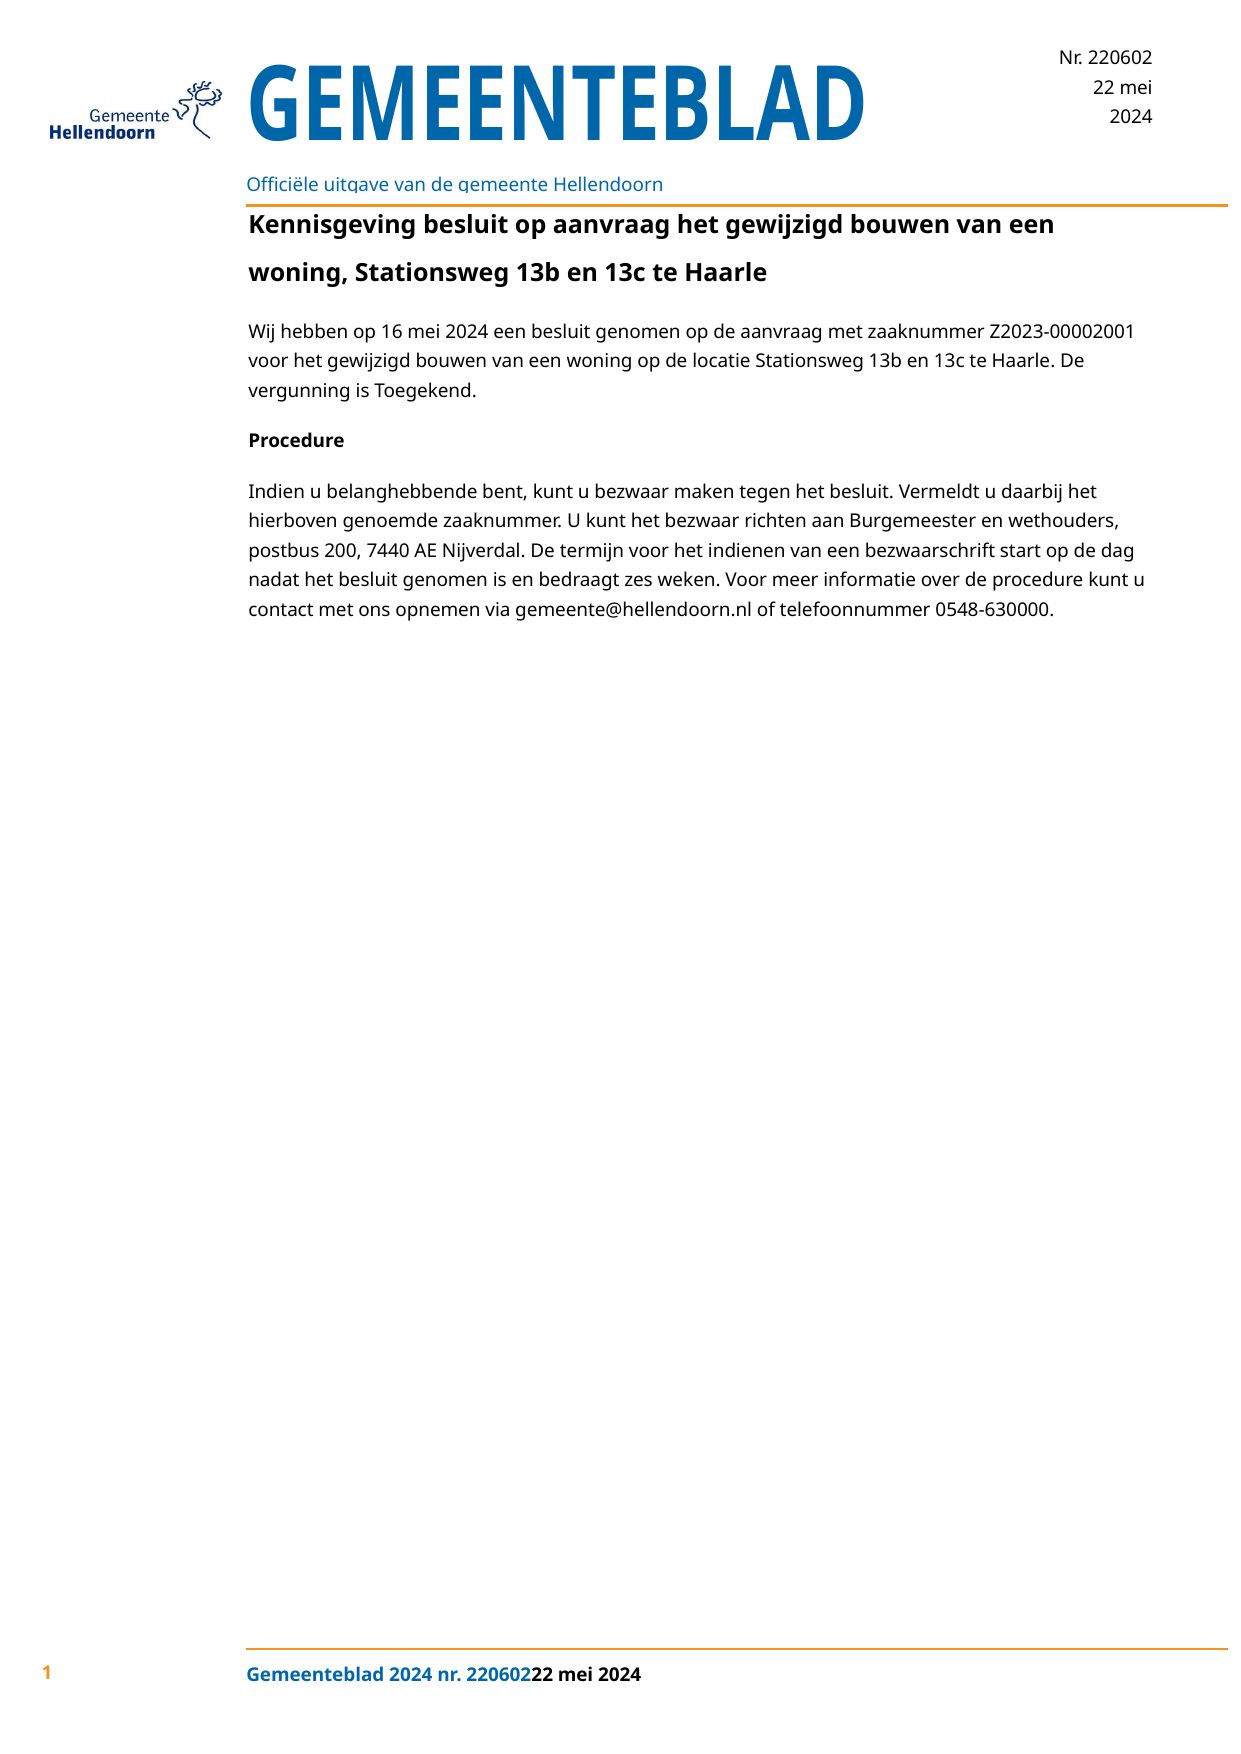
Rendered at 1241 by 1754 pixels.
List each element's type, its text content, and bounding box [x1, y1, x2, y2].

text Indien u belanghebbende bent, kunt u bezwaar maken tegen het besluit. Vermeldt u daarbij het hierboven genoemde zaaknummer. U kunt het bezwaar richten aan Burgemeester en wethouders, postbus 200, 7440 AE Nijverdal. De termijn voor het indienen van een bezwaarschrift start op de dag nadat het besluit genomen is en bedraagt zes weken. Voor meer informatie over de procedure kunt u contact met ons opnemen via gemeente@hellendoorn.nl of telefoonnummer 0548-630000. [248, 478, 1152, 622]
text Kennisgeving besluit op aanvraag het gewijzigd bouwen van een woning, Stationsweg 13b en 13c te Haarle [248, 207, 1152, 288]
text Procedure [248, 427, 1152, 453]
text Wij hebben op 16 mei 2024 een besluit genomen op de aanvraag met zaaknummer Z2023-00002001 voor het gewijzigd bouwen van een woning op de locatie Stationsweg 13b en 13c te Haarle. De vergunning is Toegekend. [248, 318, 1152, 403]
picture [41, 47, 231, 172]
